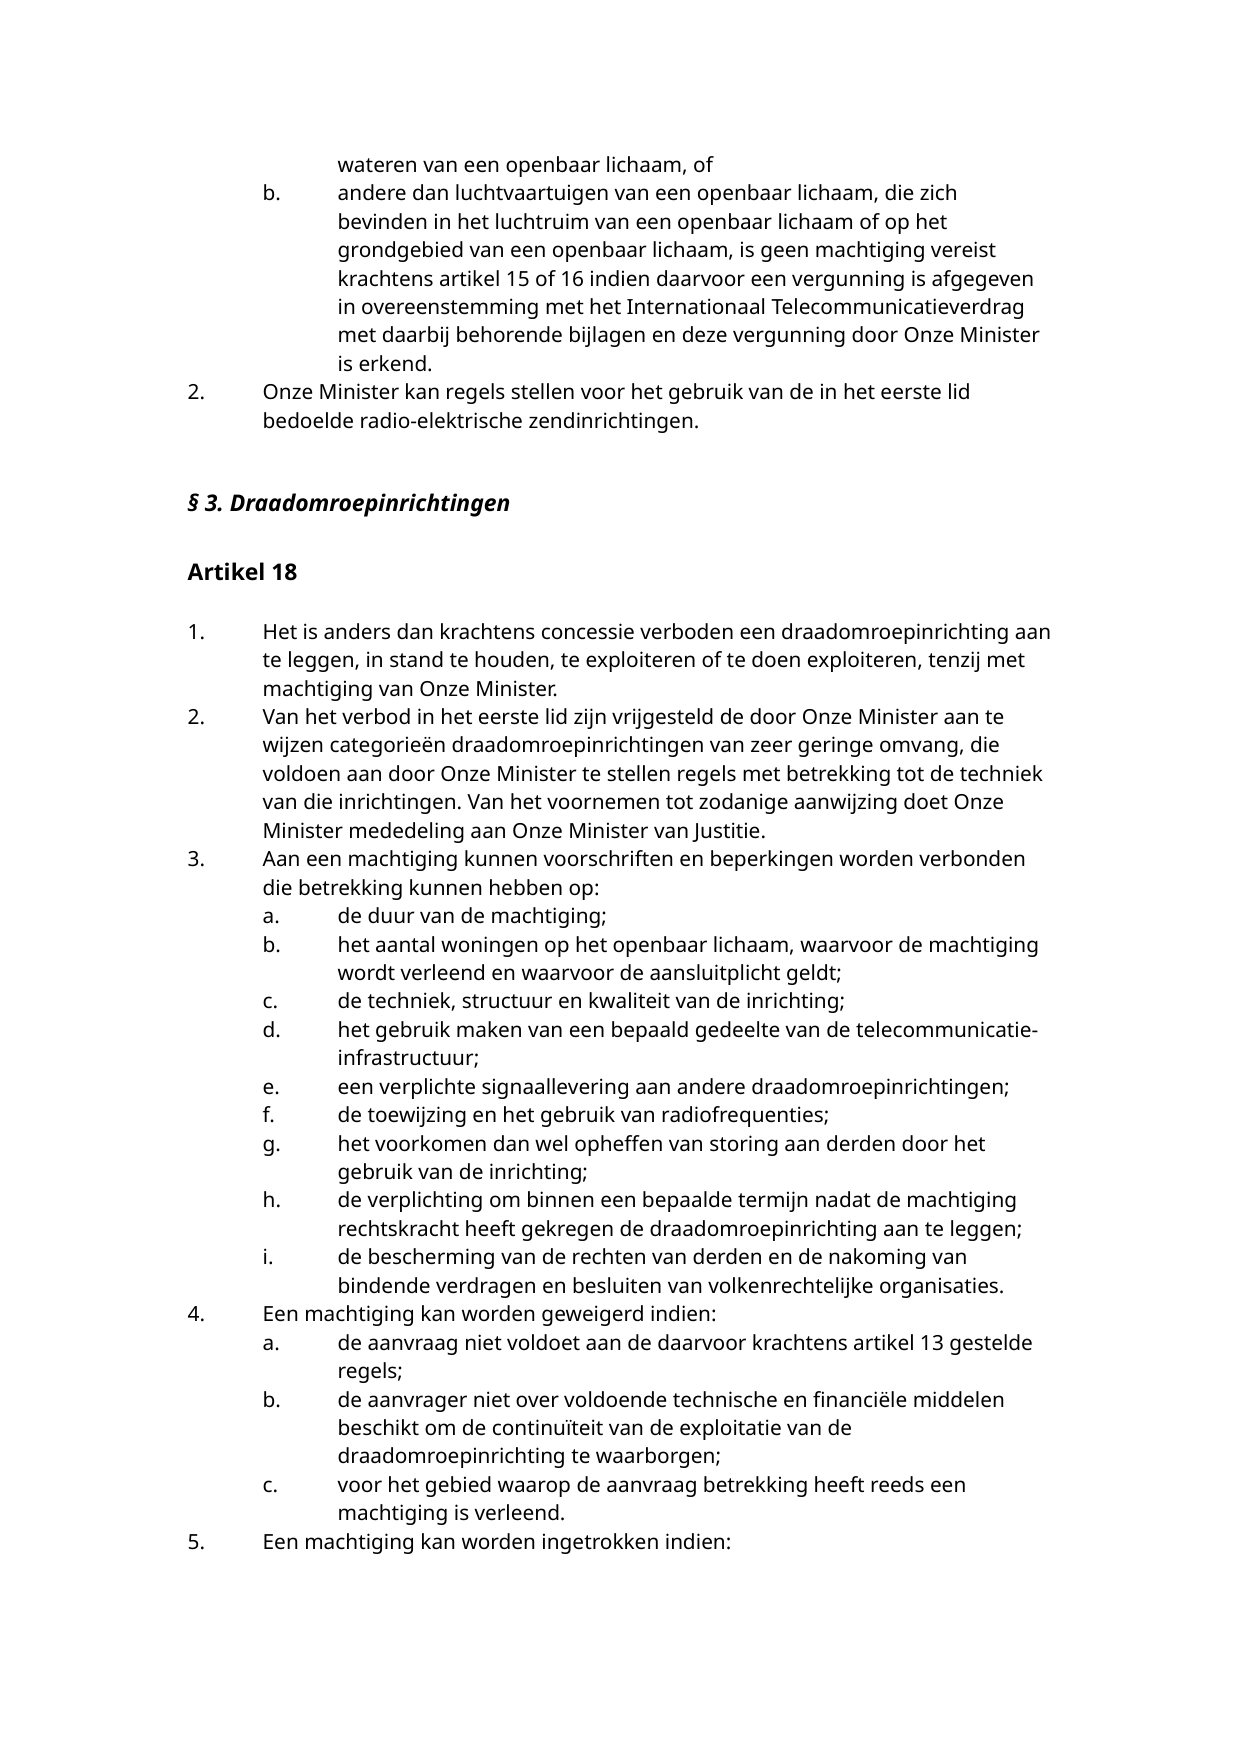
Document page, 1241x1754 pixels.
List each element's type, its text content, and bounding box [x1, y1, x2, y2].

list Aan een machtiging kunnen voorschriften en beperkingen worden verbonden die betrekking kunnen hebben op: [187, 844, 1053, 901]
list het gebruik maken van een bepaald gedeelte van de telecommunicatie-infrastructuur; [262, 1015, 1053, 1072]
list Van het verbod in het eerste lid zijn vrijgesteld de door Onze Minister aan te wijzen categorieën draadomroepinrichtingen van zeer geringe omvang, die voldoen aan door Onze Minister te stellen regels met betrekking tot de techniek van die inrichtingen. Van het voornemen tot zodanige aanwijzing doet Onze Minister mededeling aan Onze Minister van Justitie. [187, 702, 1053, 844]
subtitle § 3. Draadomroepinrichtingen [187, 487, 1053, 518]
list Onze Minister kan regels stellen voor het gebruik van de in het eerste lid bedoelde radio-elektrische zendinrichtingen. [187, 377, 1053, 434]
list de bescherming van de rechten van derden en de nakoming van bindende verdragen en besluiten van volkenrechtelijke organisaties. [262, 1242, 1053, 1299]
list de aanvraag niet voldoet aan de daarvoor krachtens artikel 13 gestelde regels; [262, 1328, 1053, 1385]
list de techniek, structuur en kwaliteit van de inrichting; [262, 987, 1053, 1015]
list Een machtiging kan worden geweigerd indien: [187, 1299, 1053, 1328]
list een verplichte signaallevering aan andere draadomroepinrichtingen; [262, 1072, 1053, 1100]
list Een machtiging kan worden ingetrokken indien: [187, 1527, 1053, 1555]
list het aantal woningen op het openbaar lichaam, waarvoor de machtiging wordt verleend en waarvoor de aansluitplicht geldt; [262, 930, 1053, 987]
list de duur van de machtiging; [262, 901, 1053, 930]
list de verplichting om binnen een bepaalde termijn nadat de machtiging rechtskracht heeft gekregen de draadomroepinrichting aan te leggen; [262, 1186, 1053, 1242]
list het voorkomen dan wel opheffen van storing aan derden door het gebruik van de inrichting; [262, 1129, 1053, 1186]
list wateren van een openbaar lichaam, of [262, 150, 1053, 178]
subtitle Artikel 18 [187, 556, 1053, 587]
list de toewijzing en het gebruik van radiofrequenties; [262, 1100, 1053, 1129]
list de aanvrager niet over voldoende technische en financiële middelen beschikt om de continuïteit van de exploitatie van de draadomroepinrichting te waarborgen; [262, 1385, 1053, 1470]
list andere dan luchtvaartuigen van een openbaar lichaam, die zich bevinden in het luchtruim van een openbaar lichaam of op het grondgebied van een openbaar lichaam, is geen machtiging vereist krachtens artikel 15 of 16 indien daarvoor een vergunning is afgegeven in overeenstemming met het Internationaal Telecommunicatieverdrag met daarbij behorende bijlagen en deze vergunning door Onze Minister is erkend. [262, 178, 1053, 377]
list voor het gebied waarop de aanvraag betrekking heeft reeds een machtiging is verleend. [262, 1470, 1053, 1527]
list Het is anders dan krachtens concessie verboden een draadomroepinrichting aan te leggen, in stand te houden, te exploiteren of te doen exploiteren, tenzij met machtiging van Onze Minister. [187, 617, 1053, 702]
